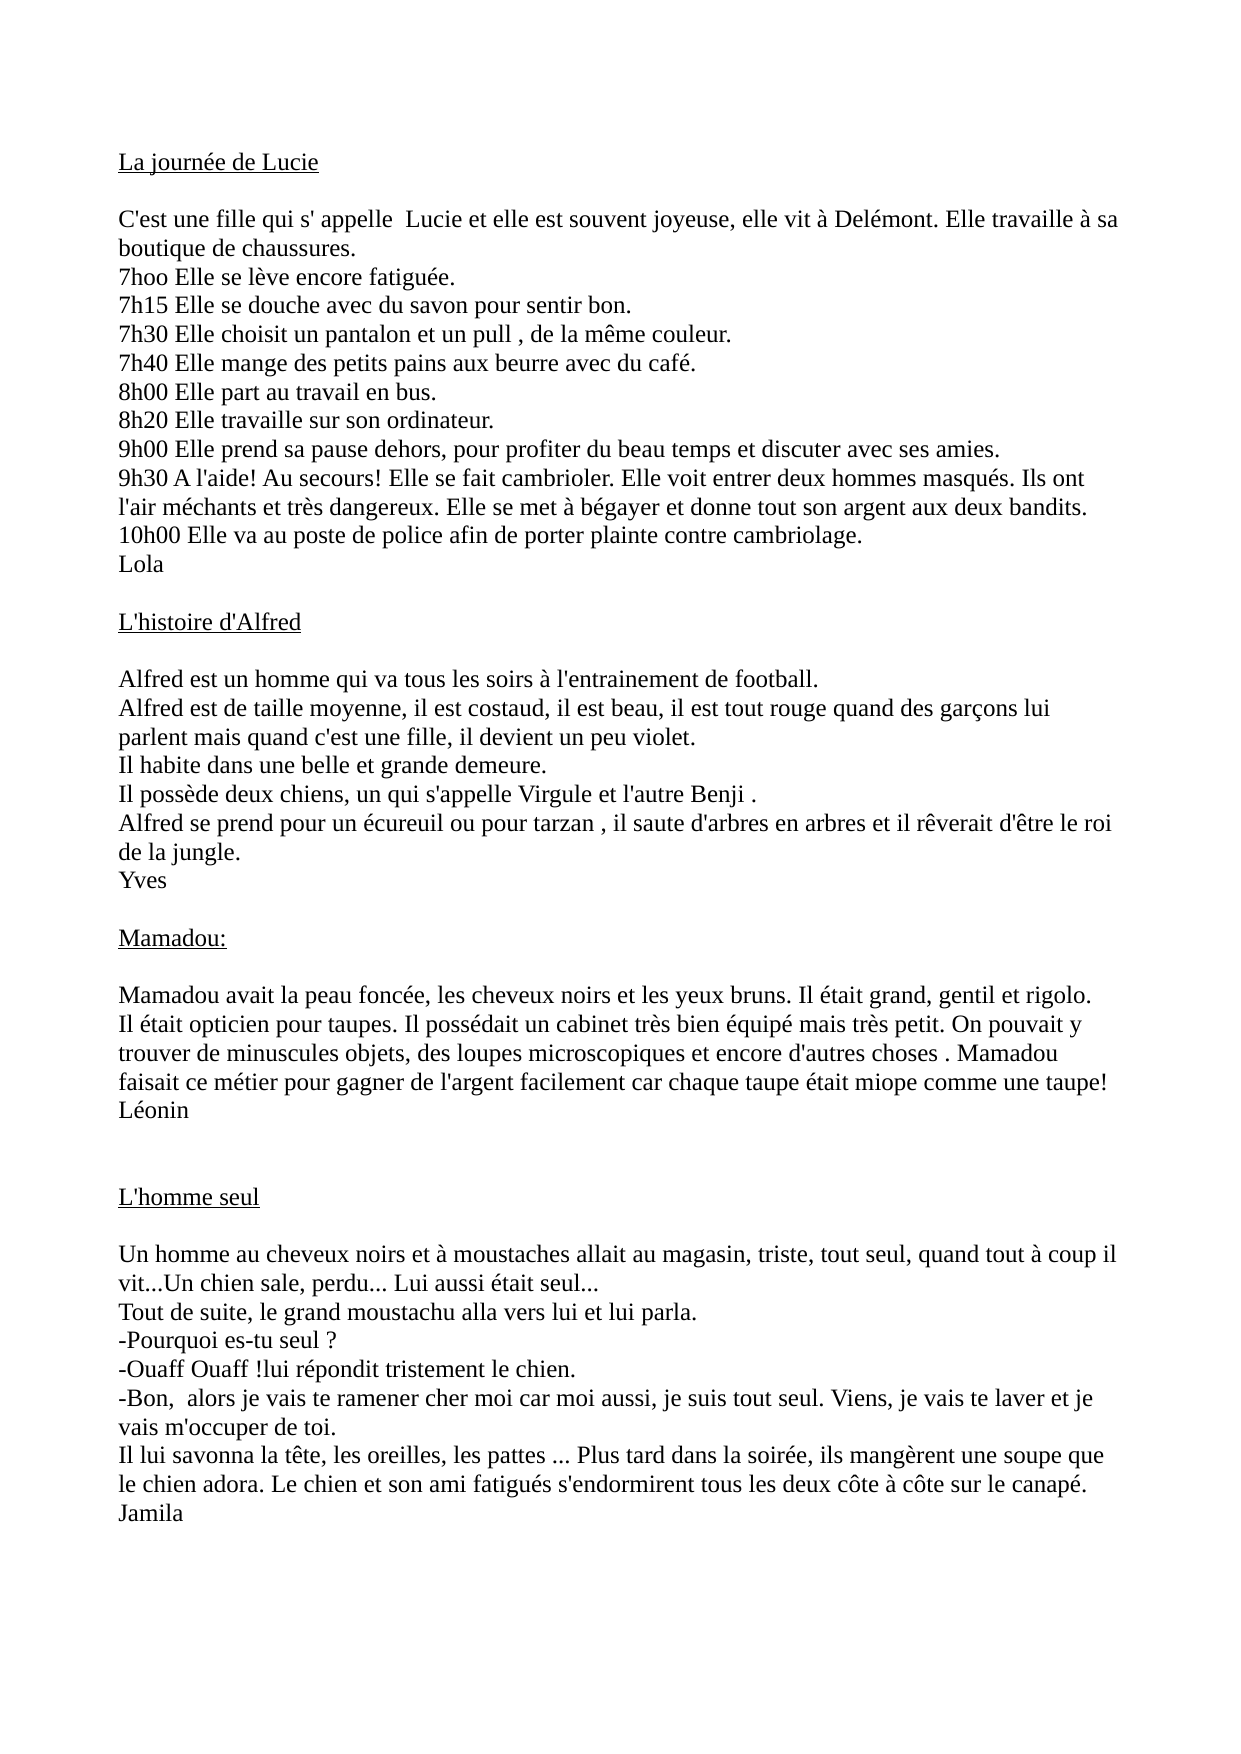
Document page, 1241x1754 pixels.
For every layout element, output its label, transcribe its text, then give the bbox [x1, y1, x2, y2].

text L'histoire d'Alfred [118, 607, 1122, 636]
text Alfred est de taille moyenne, il est costaud, il est beau, il est tout rouge quand des garçons lui [118, 693, 1122, 722]
text Jamila [118, 1498, 1122, 1527]
text Il lui savonna la tête, les oreilles, les pattes ... Plus tard dans la soirée, ils mangèrent une soupe que le chien adora. Le chien et son ami fatigués s'endormirent tous les deux côte à côte sur le canapé. [118, 1441, 1122, 1498]
text Léonin [118, 1096, 1122, 1124]
text L'homme seul [118, 1182, 1122, 1211]
text C'est une fille qui s' appelle Lucie et elle est souvent joyeuse, elle vit à Delémont. Elle travaille à sa boutique de chaussures. [118, 204, 1122, 262]
text Un homme au cheveux noirs et à moustaches allait au magasin, triste, tout seul, quand tout à coup il vit...Un chien sale, perdu... Lui aussi était seul... [118, 1239, 1122, 1297]
text 10h00 Elle va au poste de police afin de porter plainte contre cambriolage. [118, 521, 1122, 549]
text -Pourquoi es-tu seul ? [118, 1326, 1122, 1354]
text -Ouaff Ouaff !lui répondit tristement le chien. [118, 1354, 1122, 1383]
text Tout de suite, le grand moustachu alla vers lui et lui parla. [118, 1297, 1122, 1326]
text Mamadou: [118, 923, 1122, 952]
text 9h00 Elle prend sa pause dehors, pour profiter du beau temps et discuter avec ses amies. [118, 434, 1122, 463]
text Lola [118, 549, 1122, 578]
text 8h00 Elle part au travail en bus. [118, 377, 1122, 406]
text -Bon, alors je vais te ramener cher moi car moi aussi, je suis tout seul. Viens, je vais te laver et je vais m'occuper de toi. [118, 1383, 1122, 1441]
text 9h30 A l'aide! Au secours! Elle se fait cambrioler. Elle voit entrer deux hommes masqués. Ils ont l'air méchants et très dangereux. Elle se met à bégayer et donne tout son argent aux deux bandits. [118, 463, 1122, 521]
text 7h15 Elle se douche avec du savon pour sentir bon. [118, 291, 1122, 319]
text Yves [118, 866, 1122, 894]
text de la jungle. [118, 837, 1122, 866]
text Alfred est un homme qui va tous les soirs à l'entrainement de football. [118, 664, 1122, 693]
text 7h30 Elle choisit un pantalon et un pull , de la même couleur. [118, 319, 1122, 348]
text La journée de Lucie [118, 147, 1122, 176]
text Il habite dans une belle et grande demeure. [118, 751, 1122, 779]
text Il possède deux chiens, un qui s'appelle Virgule et l'autre Benji . [118, 779, 1122, 808]
text 7h40 Elle mange des petits pains aux beurre avec du café. [118, 348, 1122, 377]
text Il était opticien pour taupes. Il possédait un cabinet très bien équipé mais très petit. On pouvait y trouver de minuscules objets, des loupes microscopiques et encore d'autres choses . Mamadou faisait ce métier pour gagner de l'argent facilement car chaque taupe était miope comme une taupe! [118, 1009, 1122, 1096]
text 7hoo Elle se lève encore fatiguée. [118, 262, 1122, 291]
text Mamadou avait la peau foncée, les cheveux noirs et les yeux bruns. Il était grand, gentil et rigolo. [118, 981, 1122, 1009]
text 8h20 Elle travaille sur son ordinateur. [118, 406, 1122, 434]
text parlent mais quand c'est une fille, il devient un peu violet. [118, 722, 1122, 751]
text Alfred se prend pour un écureuil ou pour tarzan , il saute d'arbres en arbres et il rêverait d'être le roi [118, 808, 1122, 837]
